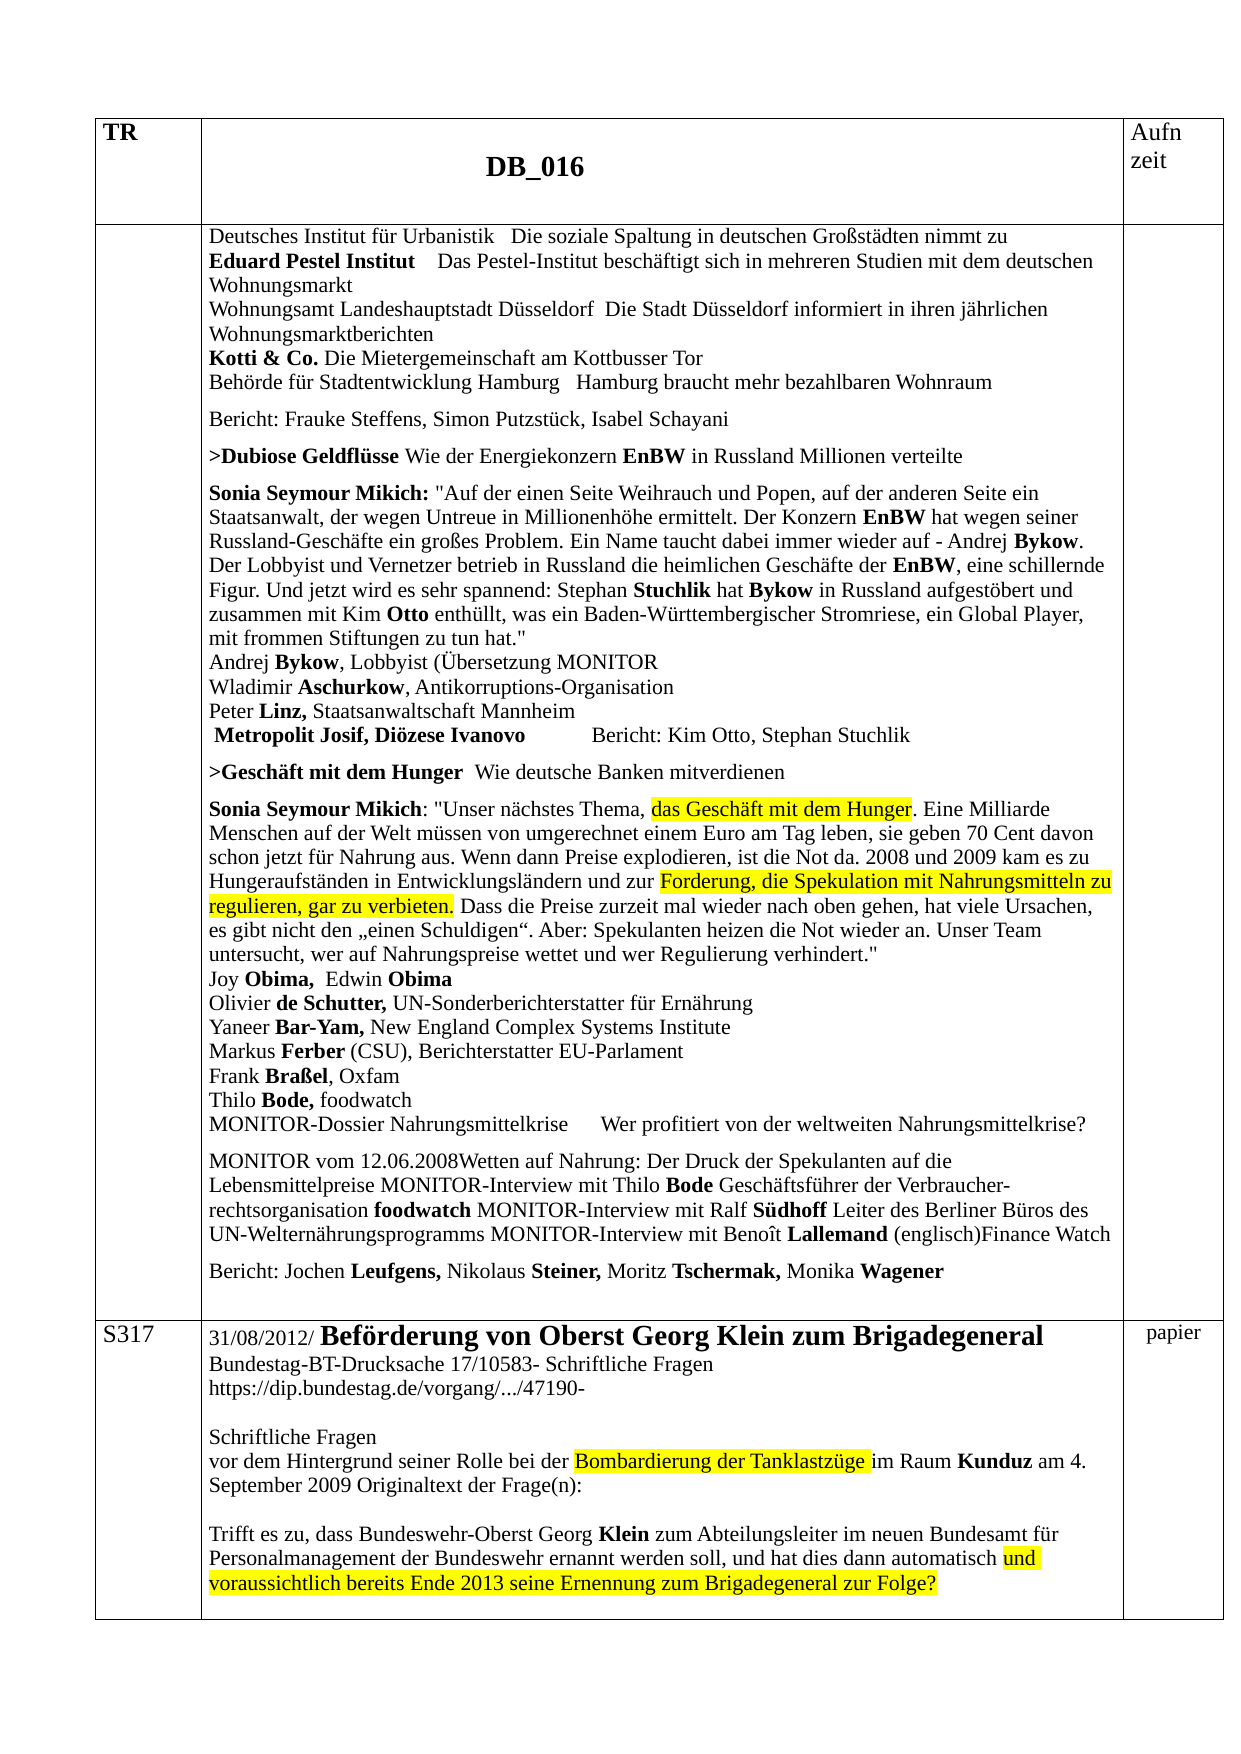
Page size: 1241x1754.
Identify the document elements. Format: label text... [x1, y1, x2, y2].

table_header DB_016 [202, 119, 1123, 224]
table_header Aufn zeit [1124, 119, 1223, 224]
table_cell [96, 225, 201, 1319]
table_cell papier [1124, 1321, 1223, 1619]
table_cell 31/08/2012/ Beförderung von Oberst Georg Klein zum Brigadegeneral Bundestag-BT-Drucksache 17/10583- Schriftliche Fragen https://dip.bundestag.de/vorgang/.../47190- Schriftliche Fragen vor dem Hintergrund seiner Rolle bei der Bombardierung der Tanklastzüge im Raum Kunduz am 4. September 2009 Originaltext der Frage(n): Trifft es zu, dass Bundeswehr-Oberst Georg Klein zum Abteilungsleiter im neuen Bundesamt für Personalmanagement der Bundeswehr ernannt werden soll, und hat dies dann automatisch und voraussichtlich bereits Ende 2013 seine Ernennung zum Brigadegeneral zur Folge? [202, 1321, 1123, 1619]
table_cell [1124, 225, 1223, 1319]
table_cell S317 [96, 1321, 201, 1619]
table_header TR [96, 119, 201, 224]
table_cell Deutsches Institut für Urbanistik Die soziale Spaltung in deutschen Großstädten nimmt zu Eduard Pestel Institut Das Pestel-Institut beschäftigt sich in mehreren Studien mit dem deutschen Wohnungsmarkt Wohnungsamt Landeshauptstadt Düsseldorf Die Stadt Düsseldorf informiert in ihren jährlichen Wohnungsmarktberichten Kotti & Co. Die Mietergemeinschaft am Kottbusser Tor Behörde für Stadtentwicklung Hamburg Hamburg braucht mehr bezahlbaren Wohnraum Bericht: Frauke Steffens, Simon Putzstück, Isabel Schayani >Dubiose Geldflüsse Wie der Energiekonzern EnBW in Russland Millionen verteilte Sonia Seymour Mikich: "Auf der einen Seite Weihrauch und Popen, auf der anderen Seite ein Staatsanwalt, der wegen Untreue in Millionenhöhe ermittelt. Der Konzern EnBW hat wegen seiner Russland-Geschäfte ein großes Problem. Ein Name taucht dabei immer wieder auf - Andrej Bykow. Der Lobbyist und Vernetzer betrieb in Russland die heimlichen Geschäfte der EnBW, eine schillernde Figur. Und jetzt wird es sehr spannend: Stephan Stuchlik hat Bykow in Russland aufgestöbert und zusammen mit Kim Otto enthüllt, was ein Baden-Württembergischer Stromriese, ein Global Player, mit frommen Stiftungen zu tun hat." Andrej Bykow, Lobbyist (Übersetzung MONITOR Wladimir Aschurkow, Antikorruptions-Organisation Peter Linz, Staatsanwaltschaft Mannheim Metropolit Josif, Diözese Ivanovo Bericht: Kim Otto, Stephan Stuchlik >Geschäft mit dem Hunger Wie deutsche Banken mitverdienen Sonia Seymour Mikich: "Unser nächstes Thema, das Geschäft mit dem Hunger. Eine Milliarde Menschen auf der Welt müssen von umgerechnet einem Euro am Tag leben, sie geben 70 Cent davon schon jetzt für Nahrung aus. Wenn dann Preise explodieren, ist die Not da. 2008 und 2009 kam es zu Hungeraufständen in Entwicklungsländern und zur Forderung, die Spekulation mit Nahrungsmitteln zu regulieren, gar zu verbieten. Dass die Preise zurzeit mal wieder nach oben gehen, hat viele Ursachen, es gibt nicht den „einen Schuldigen“. Aber: Spekulanten heizen die Not wieder an. Unser Team untersucht, wer auf Nahrungspreise wettet und wer Regulierung verhindert." Joy Obima, Edwin Obima Olivier de Schutter, UN-Sonderberichterstatter für Ernährung Yaneer Bar-Yam, New England Complex Systems Institute Markus Ferber (CSU), Berichterstatter EU-Parlament Frank Braßel, Oxfam Thilo Bode, foodwatch MONITOR-Dossier Nahrungsmittelkrise Wer profitiert von der weltweiten Nahrungsmittelkrise? MONITOR vom 12.06.2008Wetten auf Nahrung: Der Druck der Spekulanten auf die Lebensmittelpreise MONITOR-Interview mit Thilo Bode Geschäftsführer der Verbraucher-rechtsorganisation foodwatch MONITOR-Interview mit Ralf Südhoff Leiter des Berliner Büros des UN-Welternährungsprogramms MONITOR-Interview mit Benoît Lallemand (englisch)Finance Watch Bericht: Jochen Leufgens, Nikolaus Steiner, Moritz Tschermak, Monika Wagener [202, 225, 1123, 1319]
